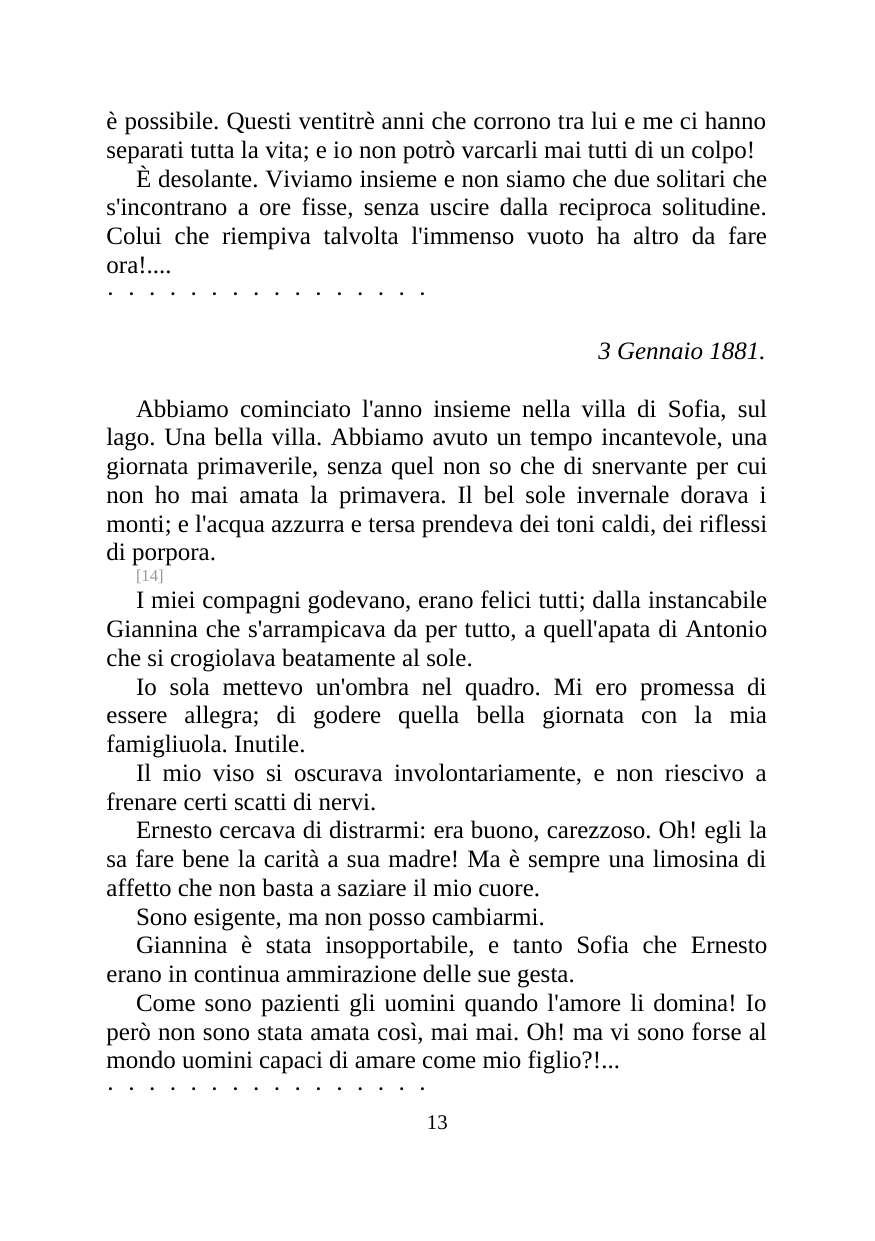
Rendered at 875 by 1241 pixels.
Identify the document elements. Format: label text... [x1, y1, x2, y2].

text è possibile. Questi ventitrè anni che corrono tra lui e me ci hanno separati tutta la vita; e io non potrò varcarli mai tutti di un colpo! [106, 106, 768, 164]
text [14] [106, 566, 136, 585]
text Io sola mettevo un'ombra nel quadro. Mi ero promessa di essere allegra; di godere quella bella giornata con la mia famigliuola. Inutile. [106, 672, 768, 758]
text È desolante. Viviamo insieme e non siamo che due solitari che s'incontrano a ore fisse, senza uscire dalla reciproca solitudine. Colui che riempiva talvolta l'immenso vuoto ha altro da fare ora!.... [106, 164, 768, 279]
text I miei compagni godevano, erano felici tutti; dalla instancabile Giannina che s'arrampicava da per tutto, a quell'apata di Antonio che si crogiolava beatamente al sole. [106, 585, 768, 672]
text ················ [106, 279, 768, 307]
text [14] [164, 566, 768, 585]
text Come sono pazienti gli uomini quando l'amore li domina! Io però non sono stata amata così, mai mai. Oh! ma vi sono forse al mondo uomini capaci di amare come mio figlio?!... [106, 988, 768, 1074]
text Giannina è stata insopportabile, e tanto Sofia che Ernesto erano in continua ammirazione delle sue gesta. [106, 930, 768, 988]
text Sono esigente, ma non posso cambiarmi. [106, 902, 768, 930]
text ················ [106, 1074, 768, 1103]
text Ernesto cercava di distrarmi: era buono, carezzoso. Oh! egli la sa fare bene la carità a sua madre! Ma è sempre una limosina di affetto che non basta a saziare il mio cuore. [106, 815, 768, 902]
text Abbiamo cominciato l'anno insieme nella villa di Sofia, sul lago. Una bella villa. Abbiamo avuto un tempo incantevole, una giornata primaverile, senza quel non so che di snervante per cui non ho mai amata la primavera. Il bel sole invernale dorava i monti; e l'acqua azzurra e tersa prendeva dei toni caldi, dei riflessi di porpora. [106, 394, 768, 566]
text Il mio viso si oscurava involontariamente, e non riescivo a frenare certi scatti di nervi. [106, 758, 768, 815]
text 3 Gennaio 1881. [106, 336, 768, 365]
